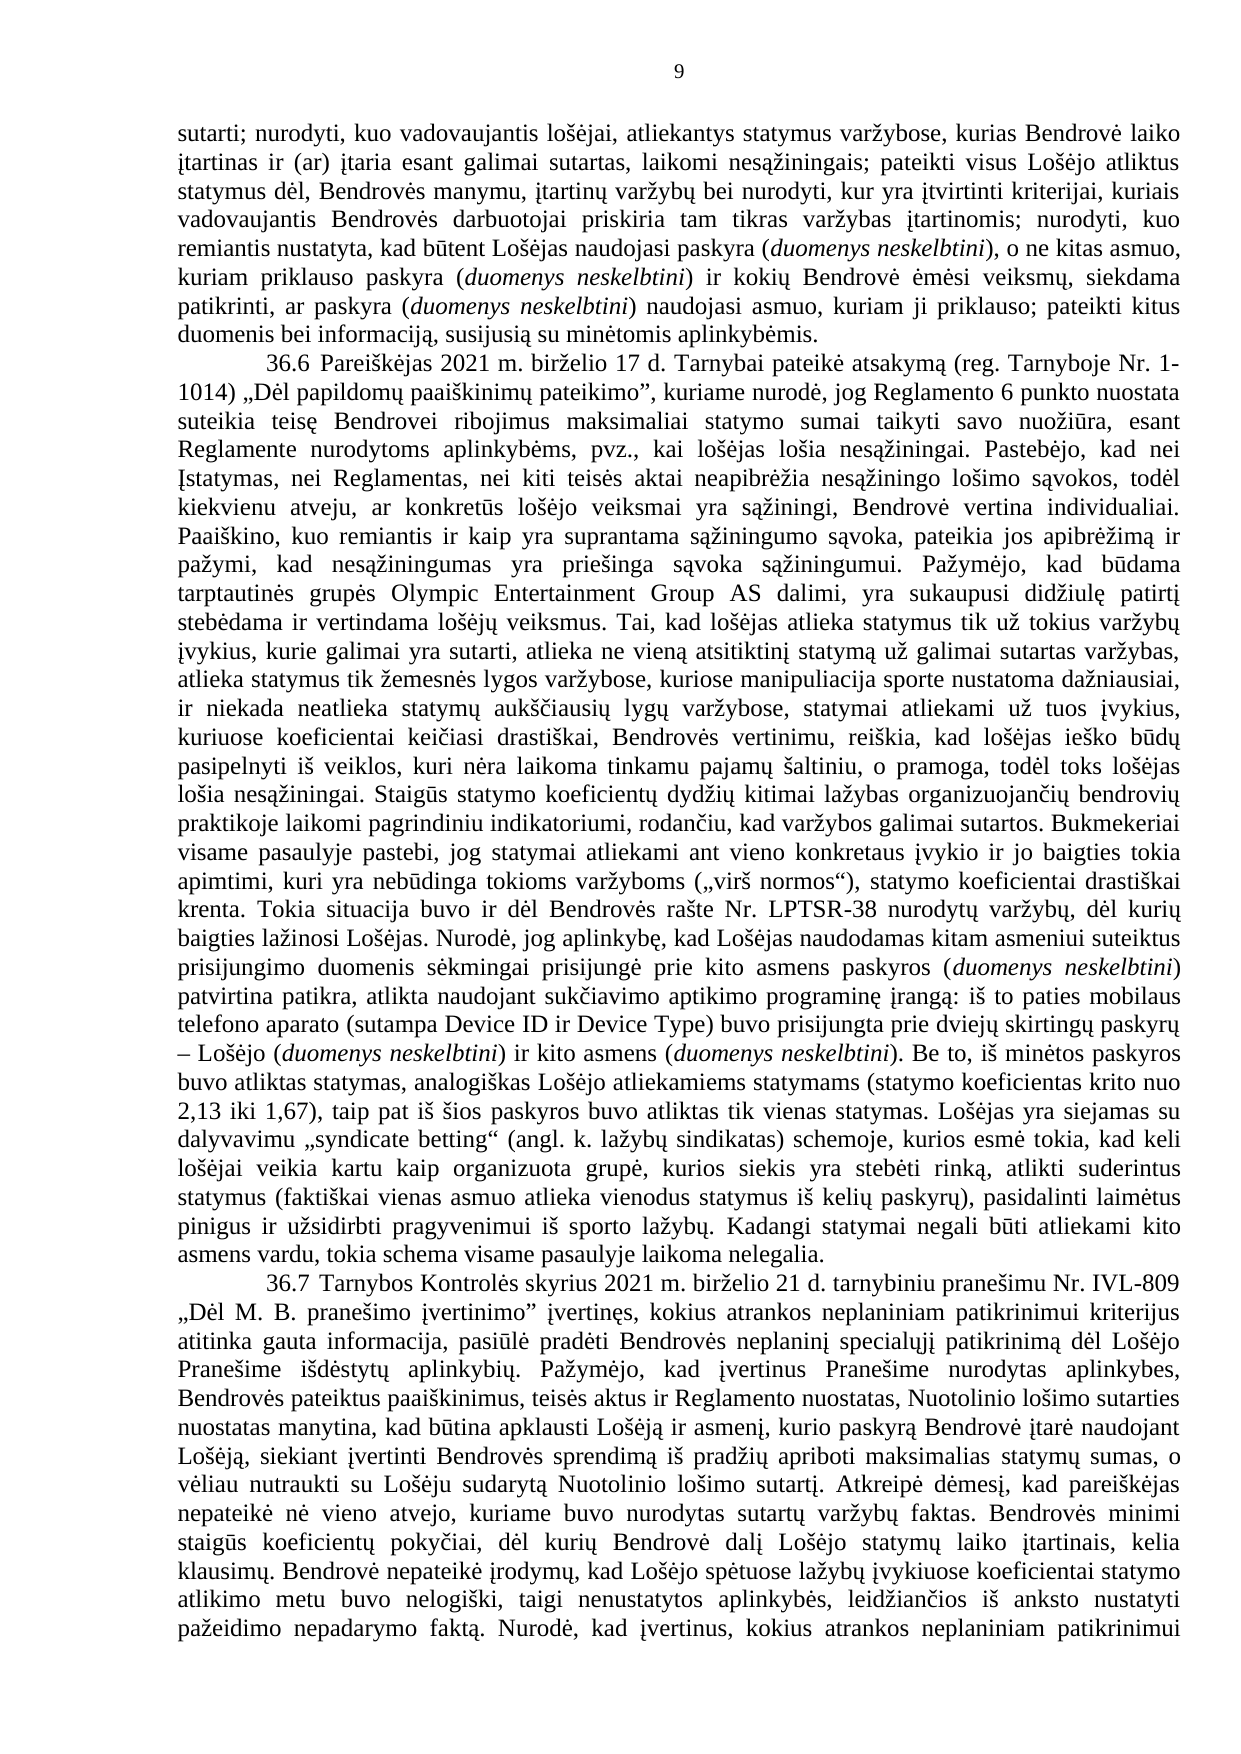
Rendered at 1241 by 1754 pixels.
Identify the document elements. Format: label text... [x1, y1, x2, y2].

text sutarti; nurodyti, kuo vadovaujantis lošėjai, atliekantys statymus varžybose, kurias Bendrovė laiko įtartinas ir (ar) įtaria esant galimai sutartas, laikomi nesąžiningais; pateikti visus Lošėjo atliktus statymus dėl, Bendrovės manymu, įtartinų varžybų bei nurodyti, kur yra įtvirtinti kriterijai, kuriais vadovaujantis Bendrovės darbuotojai priskiria tam tikras varžybas įtartinomis; nurodyti, kuo remiantis nustatyta, kad būtent Lošėjas naudojasi paskyra (duomenys neskelbtini), o ne kitas asmuo, kuriam priklauso paskyra (duomenys neskelbtini) ir kokių Bendrovė ėmėsi veiksmų, siekdama patikrinti, ar paskyra (duomenys neskelbtini) naudojasi asmuo, kuriam ji priklauso; pateikti kitus duomenis bei informaciją, susijusią su minėtomis aplinkybėmis. [177, 118, 1181, 348]
text 36.7 Tarnybos Kontrolės skyrius 2021 m. birželio 21 d. tarnybiniu pranešimu Nr. IVL-809 „Dėl M. B. pranešimo įvertinimo” įvertinęs, kokius atrankos neplaniniam patikrinimui kriterijus atitinka gauta informacija, pasiūlė pradėti Bendrovės neplaninį specialųjį patikrinimą dėl Lošėjo Pranešime išdėstytų aplinkybių. Pažymėjo, kad įvertinus Pranešime nurodytas aplinkybes, Bendrovės pateiktus paaiškinimus, teisės aktus ir Reglamento nuostatas, Nuotolinio lošimo sutarties nuostatas manytina, kad būtina apklausti Lošėją ir asmenį, kurio paskyrą Bendrovė įtarė naudojant Lošėją, siekiant įvertinti Bendrovės sprendimą iš pradžių apriboti maksimalias statymų sumas, o vėliau nutraukti su Lošėju sudarytą Nuotolinio lošimo sutartį. Atkreipė dėmesį, kad pareiškėjas nepateikė nė vieno atvejo, kuriame buvo nurodytas sutartų varžybų faktas. Bendrovės minimi staigūs koeficientų pokyčiai, dėl kurių Bendrovė dalį Lošėjo statymų laiko įtartinais, kelia klausimų. Bendrovė nepateikė įrodymų, kad Lošėjo spėtuose lažybų įvykiuose koeficientai statymo atlikimo metu buvo nelogiški, taigi nenustatytos aplinkybės, leidžiančios iš anksto nustatyti pažeidimo nepadarymo faktą. Nurodė, kad įvertinus, kokius atrankos neplaniniam patikrinimui [177, 1268, 1181, 1642]
text 36.6 Pareiškėjas 2021 m. birželio 17 d. Tarnybai pateikė atsakymą (reg. Tarnyboje Nr. 1-1014) „Dėl papildomų paaiškinimų pateikimo”, kuriame nurodė, jog Reglamento 6 punkto nuostata suteikia teisę Bendrovei ribojimus maksimaliai statymo sumai taikyti savo nuožiūra, esant Reglamente nurodytoms aplinkybėms, pvz., kai lošėjas lošia nesąžiningai. Pastebėjo, kad nei Įstatymas, nei Reglamentas, nei kiti teisės aktai neapibrėžia nesąžiningo lošimo sąvokos, todėl kiekvienu atveju, ar konkretūs lošėjo veiksmai yra sąžiningi, Bendrovė vertina individualiai. Paaiškino, kuo remiantis ir kaip yra suprantama sąžiningumo sąvoka, pateikia jos apibrėžimą ir pažymi, kad nesąžiningumas yra priešinga sąvoka sąžiningumui. Pažymėjo, kad būdama tarptautinės grupės Olympic Entertainment Group AS dalimi, yra sukaupusi didžiulę patirtį stebėdama ir vertindama lošėjų veiksmus. Tai, kad lošėjas atlieka statymus tik už tokius varžybų įvykius, kurie galimai yra sutarti, atlieka ne vieną atsitiktinį statymą už galimai sutartas varžybas, atlieka statymus tik žemesnės lygos varžybose, kuriose manipuliacija sporte nustatoma dažniausiai, ir niekada neatlieka statymų aukščiausių lygų varžybose, statymai atliekami už tuos įvykius, kuriuose koeficientai keičiasi drastiškai, Bendrovės vertinimu, reiškia, kad lošėjas ieško būdų pasipelnyti iš veiklos, kuri nėra laikoma tinkamu pajamų šaltiniu, o pramoga, todėl toks lošėjas lošia nesąžiningai. Staigūs statymo koeficientų dydžių kitimai lažybas organizuojančių bendrovių praktikoje laikomi pagrindiniu indikatoriumi, rodančiu, kad varžybos galimai sutartos. Bukmekeriai visame pasaulyje pastebi, jog statymai atliekami ant vieno konkretaus įvykio ir jo baigties tokia apimtimi, kuri yra nebūdinga tokioms varžyboms („virš normos“), statymo koeficientai drastiškai krenta. Tokia situacija buvo ir dėl Bendrovės rašte Nr. LPTSR-38 nurodytų varžybų, dėl kurių baigties lažinosi Lošėjas. Nurodė, jog aplinkybę, kad Lošėjas naudodamas kitam asmeniui suteiktus prisijungimo duomenis sėkmingai prisijungė prie kito asmens paskyros (duomenys neskelbtini) patvirtina patikra, atlikta naudojant sukčiavimo aptikimo programinę įrangą: iš to paties mobilaus telefono aparato (sutampa Device ID ir Device Type) buvo prisijungta prie dviejų skirtingų paskyrų – Lošėjo (duomenys neskelbtini) ir kito asmens (duomenys neskelbtini). Be to, iš minėtos paskyros buvo atliktas statymas, analogiškas Lošėjo atliekamiems statymams (statymo koeficientas krito nuo 2,13 iki 1,67), taip pat iš šios paskyros buvo atliktas tik vienas statymas. Lošėjas yra siejamas su dalyvavimu „syndicate betting“ (angl. k. lažybų sindikatas) schemoje, kurios esmė tokia, kad keli lošėjai veikia kartu kaip organizuota grupė, kurios siekis yra stebėti rinką, atlikti suderintus statymus (faktiškai vienas asmuo atlieka vienodus statymus iš kelių paskyrų), pasidalinti laimėtus pinigus ir užsidirbti pragyvenimui iš sporto lažybų. Kadangi statymai negali būti atliekami kito asmens vardu, tokia schema visame pasaulyje laikoma nelegalia. [177, 348, 1181, 1268]
